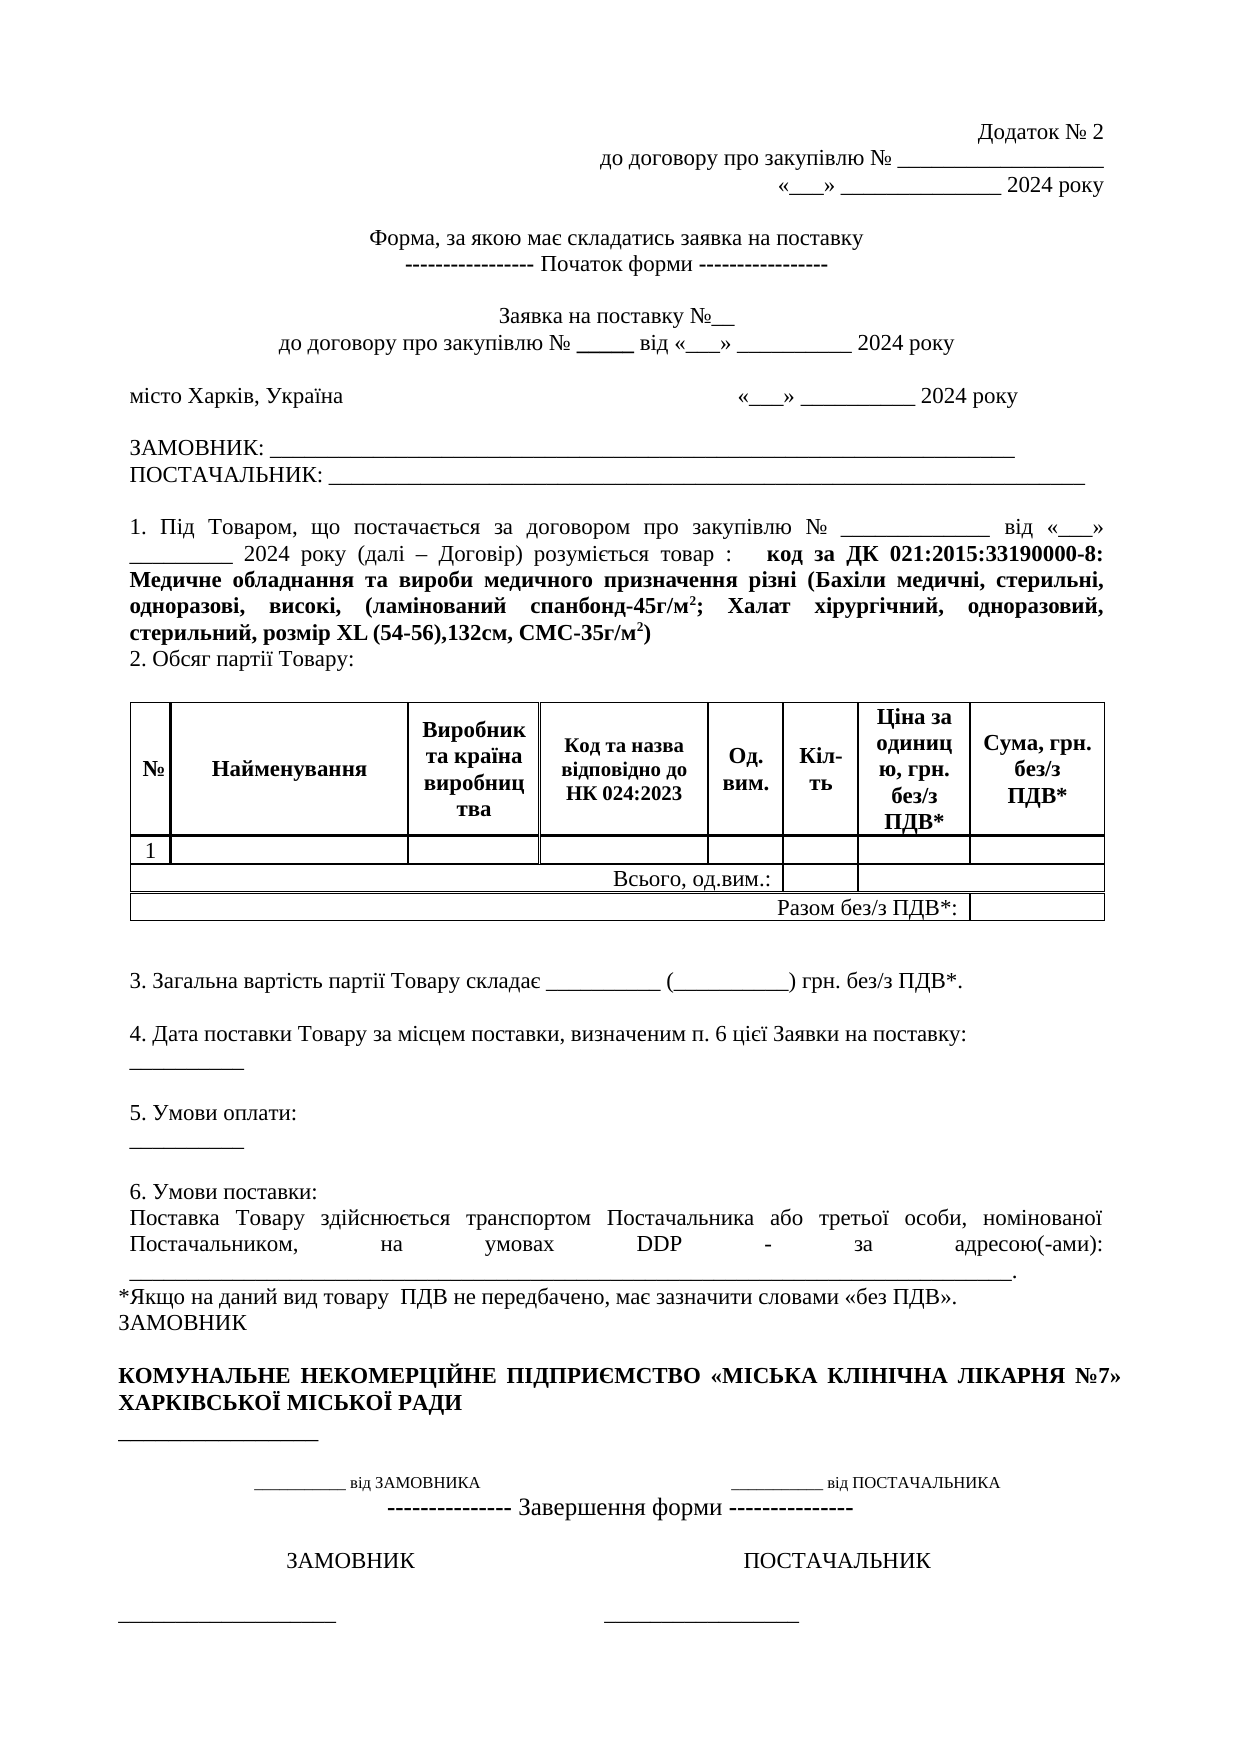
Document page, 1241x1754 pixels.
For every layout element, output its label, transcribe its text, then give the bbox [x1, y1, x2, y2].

table_cell 1 [131, 837, 169, 863]
table_cell [709, 837, 782, 863]
table_cell Форма, за якою має складатись заявка на поставку ----------------- Початок форми ----------------- [118, 224, 1115, 303]
table_header Од. вим. [709, 703, 782, 834]
table_cell 2. Обсяг партії Товару: [118, 645, 1115, 672]
table_cell [859, 837, 969, 863]
table_header Виробник та країна виробництва [409, 703, 538, 834]
table_cell ЗАМОВНИК: _________________________________________________________________ [118, 434, 1115, 461]
table_cell Всього, од.вим.: [131, 865, 782, 891]
table_cell Поставка Товару здійснюється транспортом Постачальника або третьої особи, номінованої Постачальником, на умовах DDP - за адресою(-ами): _____________________________________________________________________________. [118, 1204, 1115, 1283]
table_cell 4. Дата поставки Товару за місцем поставки, визначеним п. 6 цієї Заявки на поставку: [118, 1020, 1115, 1046]
text --------------- Завершення форми --------------- [118, 1492, 1122, 1520]
table_cell [172, 837, 407, 863]
table_cell 6. Умови поставки: [118, 1178, 1115, 1204]
table_cell 1. Під Товаром, що постачається за договором про закупівлю № _____________ від «___» _________ 2024 року (далі – Договір) розуміється товар : код за ДК 021:2015:33190000-8: Медичне обладнання та вироби медичного призначення різні (Бахіли медичні, стерильні, одноразові, високі, (ламінований спанбонд-45г/м2; Халат хірургічний, одноразовий, стерильний, розмір XL (54-56),132см, СМС-35г/м2) [118, 514, 1115, 645]
table_cell [859, 865, 1104, 891]
table_cell [118, 672, 1115, 967]
table_cell Заявка на поставку №__ до договору про закупівлю № _____ від «___» __________ 2024 року [118, 303, 1115, 382]
table_cell 5. Умови оплати: [118, 1099, 1115, 1125]
table_cell __________ [118, 1125, 1115, 1178]
table_cell ПОСТАЧАЛЬНИК: __________________________________________________________________ [118, 461, 1115, 513]
table_header ___________ від ПОСТАЧАЛЬНИКА [617, 1473, 1115, 1492]
table_cell [784, 837, 857, 863]
table_header Ціна за одиницю, грн. без/з ПДВ* [859, 703, 969, 834]
table_header № [131, 703, 169, 834]
table_header Додаток № 2 до договору про закупівлю № __________________ «___» ______________ 2024 року [118, 118, 1115, 223]
text *Якщо на даний вид товару ПДВ не передбачено, має зазначити словами «без ПДВ». [118, 1283, 1122, 1309]
table_cell __________ [118, 1046, 1115, 1099]
table_cell 3. Загальна вартість партії Товару складає __________ (__________) грн. без/з ПДВ*. [118, 967, 1115, 1019]
table_cell [971, 837, 1104, 863]
table_header ПОСТАЧАЛЬНИК _________________ [594, 1547, 1080, 1629]
table_cell [971, 894, 1104, 920]
table_cell [409, 837, 538, 863]
table_header Кіл-ть [784, 703, 857, 834]
table_header Найменування [172, 703, 407, 834]
table_header ___________ від ЗАМОВНИКА [118, 1473, 617, 1492]
text ________________ [118, 1415, 1122, 1444]
table_header Сума, грн. без/з ПДВ* [971, 703, 1104, 834]
text КОМУНАЛЬНЕ НЕКОМЕРЦІЙНЕ ПІДПРИЄМСТВО «МІСЬКА КЛІНІЧНА ЛІКАРНЯ №7» ХАРКІВСЬКОЇ МІСЬКОЇ РАДИ [118, 1362, 1122, 1415]
text ЗАМОВНИК [118, 1309, 1122, 1336]
table_header ЗАМОВНИК ___________________ [107, 1547, 593, 1629]
table_cell [784, 865, 857, 891]
table_header Код та назва відповідно до НК 024:2023 [541, 703, 707, 834]
table_cell місто Харків, Україна «___» __________ 2024 року [118, 382, 1115, 434]
table_cell Разом без/з ПДВ*: [131, 894, 969, 920]
table_cell [541, 837, 707, 863]
